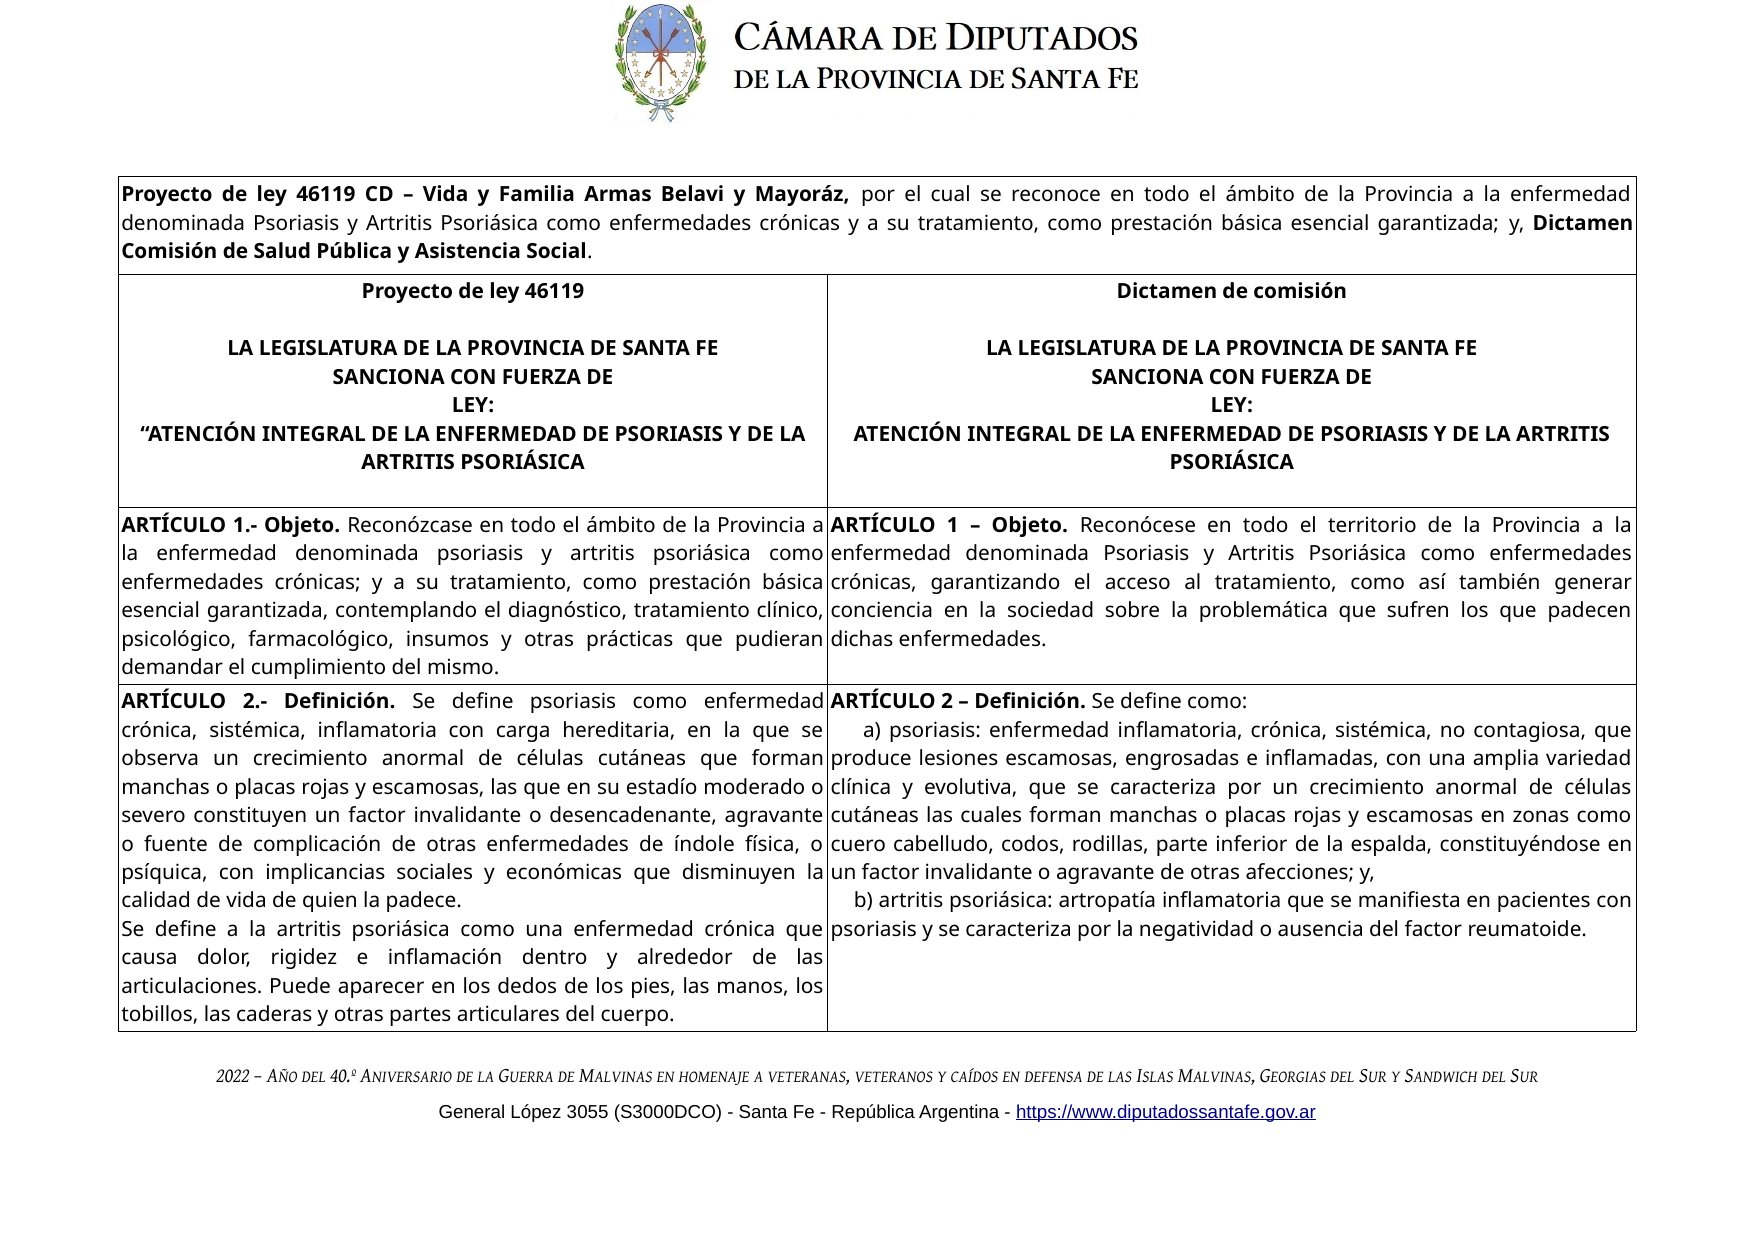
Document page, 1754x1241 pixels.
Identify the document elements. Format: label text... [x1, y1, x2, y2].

table_cell Dictamen de comisión LA LEGISLATURA DE LA PROVINCIA DE SANTA FE SANCIONA CON FUERZA DE LEY: ATENCIÓN INTEGRAL DE LA ENFERMEDAD DE PSORIASIS Y DE LA ARTRITIS PSORIÁSICA [828, 275, 1636, 507]
table_cell ARTÍCULO 2 – Definición. Se define como: a) psoriasis: enfermedad inflamatoria, crónica, sistémica, no contagiosa, que produce lesiones escamosas, engrosadas e inflamadas, con una amplia variedad clínica y evolutiva, que se caracteriza por un crecimiento anormal de células cutáneas las cuales forman manchas o placas rojas y escamosas en zonas como cuero cabelludo, codos, rodillas, parte inferior de la espalda, constituyéndose en un factor invalidante o agravante de otras afecciones; y, b) artritis psoriásica: artropatía inflamatoria que se manifiesta en pacientes con psoriasis y se caracteriza por la negatividad o ausencia del factor reumatoide. [828, 685, 1636, 1031]
table_cell ARTÍCULO 2.- Definición. Se define psoriasis como enfermedad crónica, sistémica, inflamatoria con carga hereditaria, en la que se observa un crecimiento anormal de células cutáneas que forman manchas o placas rojas y escamosas, las que en su estadío moderado o severo constituyen un factor invalidante o desencadenante, agravante o fuente de complicación de otras enfermedades de índole física, o psíquica, con implicancias sociales y económicas que disminuyen la calidad de vida de quien la padece. Se define a la artritis psoriásica como una enfermedad crónica que causa dolor, rigidez e inflamación dentro y alrededor de las articulaciones. Puede aparecer en los dedos de los pies, las manos, los tobillos, las caderas y otras partes articulares del cuerpo. [119, 685, 827, 1031]
table_cell ARTÍCULO 1 – Objeto. Reconócese en todo el territorio de la Provincia a la enfermedad denominada Psoriasis y Artritis Psoriásica como enfermedades crónicas, garantizando el acceso al tratamiento, como así también generar conciencia en la sociedad sobre la problemática que sufren los que padecen dichas enfermedades. [828, 508, 1636, 683]
table_cell ARTÍCULO 1.- Objeto. Reconózcase en todo el ámbito de la Provincia a la enfermedad denominada psoriasis y artritis psoriásica como enfermedades crónicas; y a su tratamiento, como prestación básica esencial garantizada, contemplando el diagnóstico, tratamiento clínico, psicológico, farmacológico, insumos y otras prácticas que pudieran demandar el cumplimiento del mismo. [119, 508, 827, 683]
picture [611, 0, 1143, 124]
table_header Proyecto de ley 46119 CD – Vida y Familia Armas Belavi y Mayoráz, por el cual se reconoce en todo el ámbito de la Provincia a la enfermedad denominada Psoriasis y Artritis Psoriásica como enfermedades crónicas y a su tratamiento, como prestación básica esencial garantizada; y, Dictamen Comisión de Salud Pública y Asistencia Social. [119, 177, 1636, 273]
table_cell Proyecto de ley 46119 LA LEGISLATURA DE LA PROVINCIA DE SANTA FE SANCIONA CON FUERZA DE LEY: “ATENCIÓN INTEGRAL DE LA ENFERMEDAD DE PSORIASIS Y DE LA ARTRITIS PSORIÁSICA [119, 275, 827, 507]
